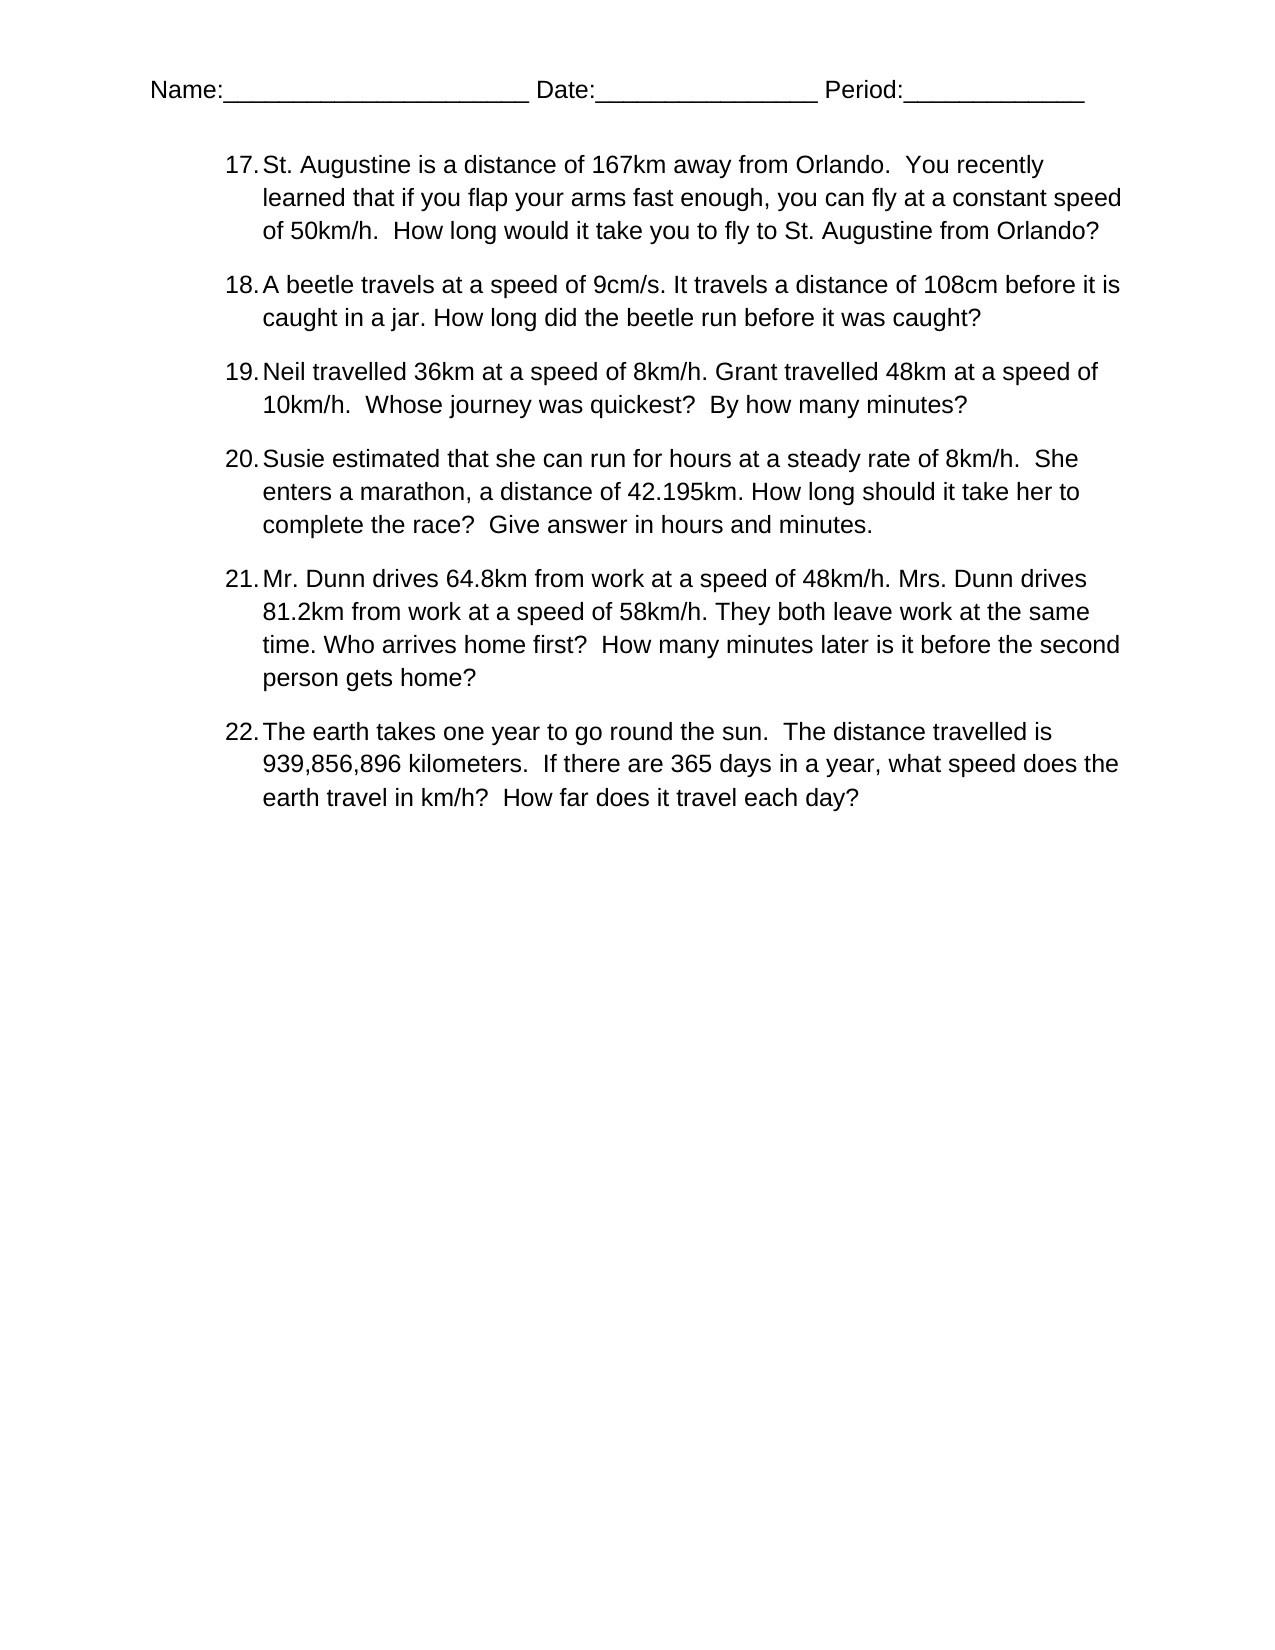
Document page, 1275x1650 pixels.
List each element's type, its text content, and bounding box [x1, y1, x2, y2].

list St. Augustine is a distance of 167km away from Orlando. You recently learned that if you flap your arms fast enough, you can fly at a constant speed of 50km/h. How long would it take you to fly to St. Augustine from Orlando? [225, 150, 1125, 245]
list Neil travelled 36km at a speed of 8km/h. Grant travelled 48km at a speed of 10km/h. Whose journey was quickest? By how many minutes? [225, 357, 1125, 418]
list Mr. Dunn drives 64.8km from work at a speed of 48km/h. Mrs. Dunn drives 81.2km from work at a speed of 58km/h. They both leave work at the same time. Who arrives home first? How many minutes later is it before the second person gets home? [225, 563, 1125, 691]
list The earth takes one year to go round the sun. The distance travelled is 939,856,896 kilometers. If there are 365 days in a year, what speed does the earth travel in km/h? How far does it travel each day? [225, 716, 1125, 811]
list Susie estimated that she can run for hours at a steady rate of 8km/h. She enters a marathon, a distance of 42.195km. How long should it take her to complete the race? Give answer in hours and minutes. [225, 444, 1125, 538]
list A beetle travels at a speed of 9cm/s. It travels a distance of 108cm before it is caught in a jar. How long did the beetle run before it was caught? [225, 270, 1125, 332]
